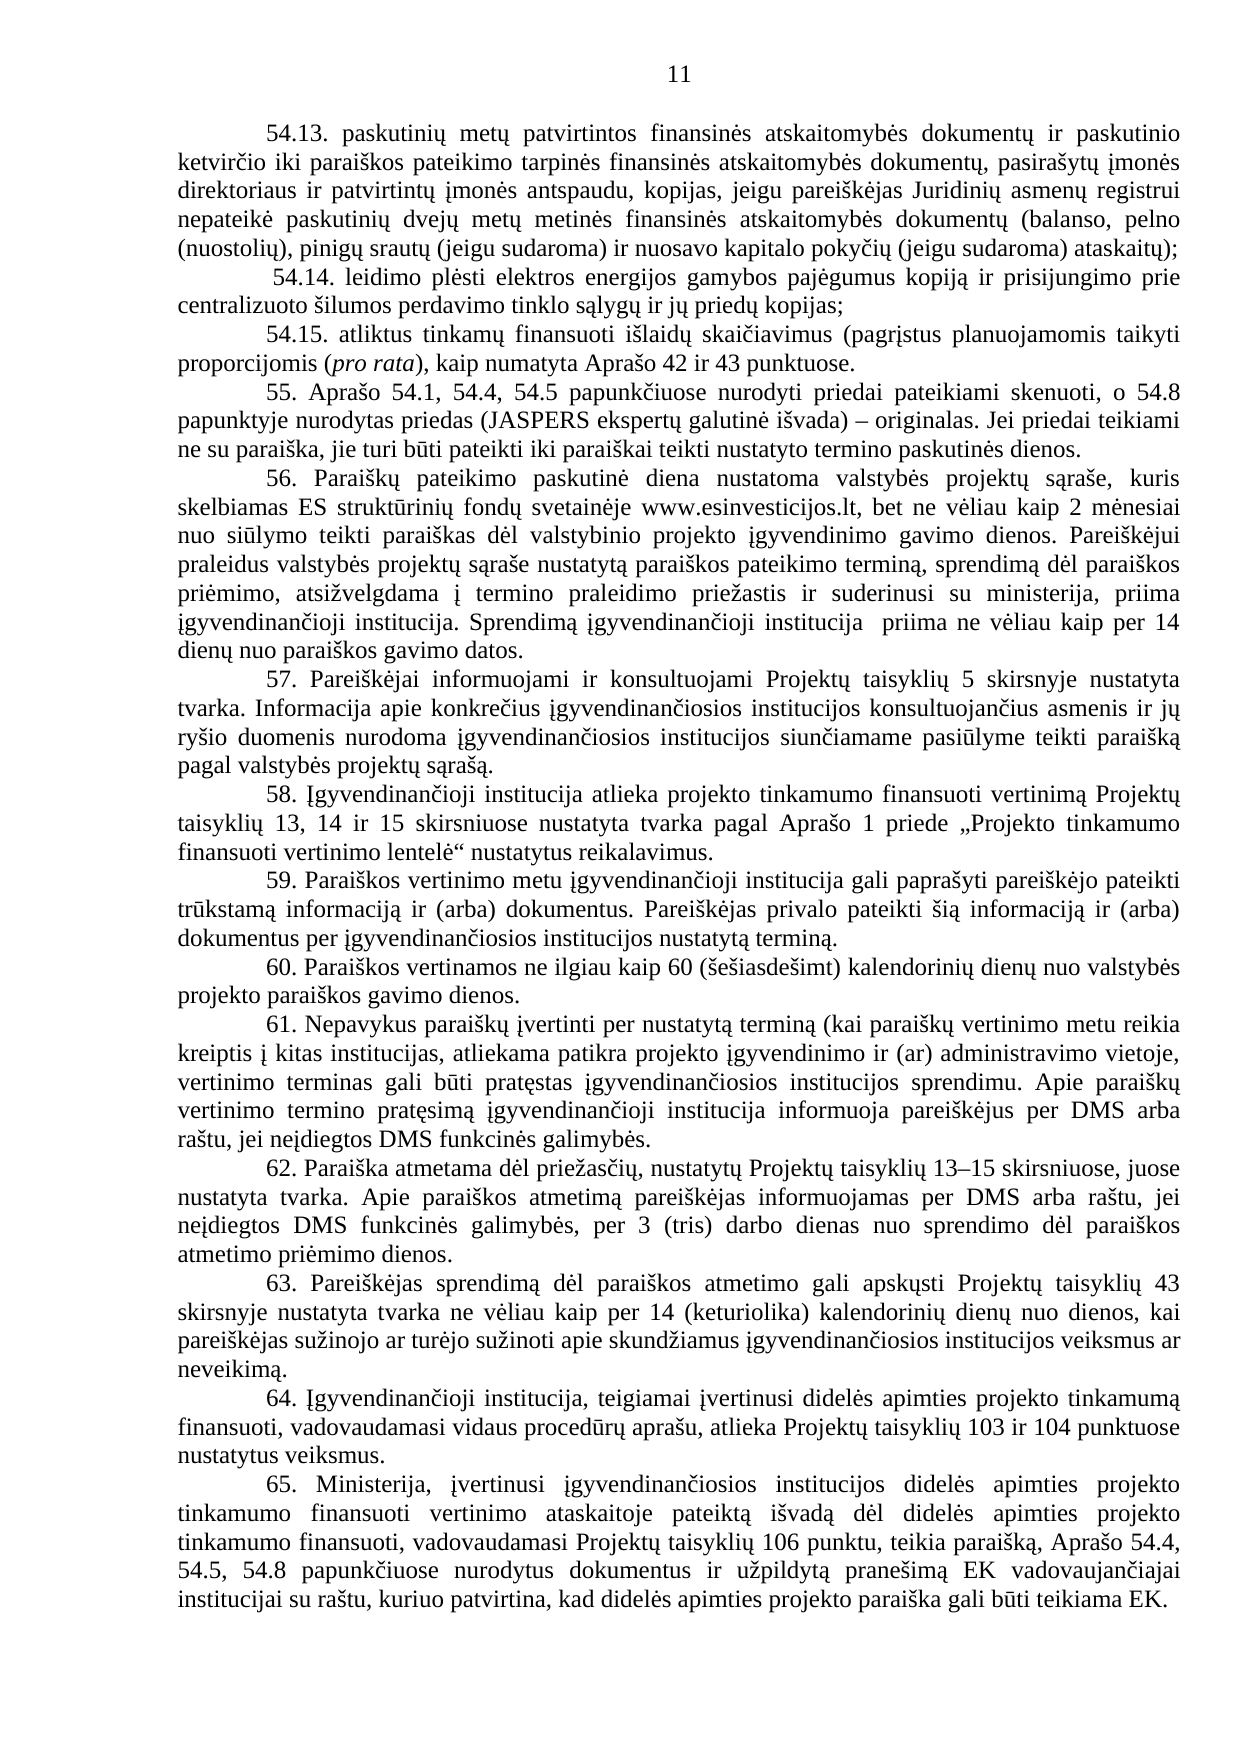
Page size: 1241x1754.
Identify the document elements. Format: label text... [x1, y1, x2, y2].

text 62. Paraiška atmetama dėl priežasčių, nustatytų Projektų taisyklių 13–15 skirsniuose, juose nustatyta tvarka. Apie paraiškos atmetimą pareiškėjas informuojamas per DMS arba raštu, jei neįdiegtos DMS funkcinės galimybės, per 3 (tris) darbo dienas nuo sprendimo dėl paraiškos atmetimo priėmimo dienos. [177, 1153, 1181, 1268]
text 59. Paraiškos vertinimo metu įgyvendinančioji institucija gali paprašyti pareiškėjo pateikti trūkstamą informaciją ir (arba) dokumentus. Pareiškėjas privalo pateikti šią informaciją ir (arba) dokumentus per įgyvendinančiosios institucijos nustatytą terminą. [177, 866, 1181, 952]
text 54.15. atliktus tinkamų finansuoti išlaidų skaičiavimus (pagrįstus planuojamomis taikyti proporcijomis (pro rata), kaip numatyta Aprašo 42 ir 43 punktuose. [177, 319, 1181, 377]
text 64. Įgyvendinančioji institucija, teigiamai įvertinusi didelės apimties projekto tinkamumą finansuoti, vadovaudamasi vidaus procedūrų aprašu, atlieka Projektų taisyklių 103 ir 104 punktuose nustatytus veiksmus. [177, 1383, 1181, 1469]
text 54.13. paskutinių metų patvirtintos finansinės atskaitomybės dokumentų ir paskutinio ketvirčio iki paraiškos pateikimo tarpinės finansinės atskaitomybės dokumentų, pasirašytų įmonės direktoriaus ir patvirtintų įmonės antspaudu, kopijas, jeigu pareiškėjas Juridinių asmenų registrui nepateikė paskutinių dvejų metų metinės finansinės atskaitomybės dokumentų (balanso, pelno (nuostolių), pinigų srautų (jeigu sudaroma) ir nuosavo kapitalo pokyčių (jeigu sudaroma) ataskaitų); [177, 118, 1181, 262]
text 57. Pareiškėjai informuojami ir konsultuojami Projektų taisyklių 5 skirsnyje nustatyta tvarka. Informacija apie konkrečius įgyvendinančiosios institucijos konsultuojančius asmenis ir jų ryšio duomenis nurodoma įgyvendinančiosios institucijos siunčiamame pasiūlyme teikti paraišką pagal valstybės projektų sąrašą. [177, 664, 1181, 779]
text 60. Paraiškos vertinamos ne ilgiau kaip 60 (šešiasdešimt) kalendorinių dienų nuo valstybės projekto paraiškos gavimo dienos. [177, 952, 1181, 1009]
text 65. Ministerija, įvertinusi įgyvendinančiosios institucijos didelės apimties projekto tinkamumo finansuoti vertinimo ataskaitoje pateiktą išvadą dėl didelės apimties projekto tinkamumo finansuoti, vadovaudamasi Projektų taisyklių 106 punktu, teikia paraišką, Aprašo 54.4, 54.5, 54.8 papunkčiuose nurodytus dokumentus ir užpildytą pranešimą EK vadovaujančiajai institucijai su raštu, kuriuo patvirtina, kad didelės apimties projekto paraiška gali būti teikiama EK. [177, 1469, 1181, 1613]
text 58. Įgyvendinančioji institucija atlieka projekto tinkamumo finansuoti vertinimą Projektų taisyklių 13, 14 ir 15 skirsniuose nustatyta tvarka pagal Aprašo 1 priede „Projekto tinkamumo finansuoti vertinimo lentelė“ nustatytus reikalavimus. [177, 779, 1181, 866]
text 63. Pareiškėjas sprendimą dėl paraiškos atmetimo gali apskųsti Projektų taisyklių 43 skirsnyje nustatyta tvarka ne vėliau kaip per 14 (keturiolika) kalendorinių dienų nuo dienos, kai pareiškėjas sužinojo ar turėjo sužinoti apie skundžiamus įgyvendinančiosios institucijos veiksmus ar neveikimą. [177, 1268, 1181, 1383]
text 61. Nepavykus paraiškų įvertinti per nustatytą terminą (kai paraiškų vertinimo metu reikia kreiptis į kitas institucijas, atliekama patikra projekto įgyvendinimo ir (ar) administravimo vietoje, vertinimo terminas gali būti pratęstas įgyvendinančiosios institucijos sprendimu. Apie paraiškų vertinimo termino pratęsimą įgyvendinančioji institucija informuoja pareiškėjus per DMS arba raštu, jei neįdiegtos DMS funkcinės galimybės. [177, 1009, 1181, 1153]
text 55. Aprašo 54.1, 54.4, 54.5 papunkčiuose nurodyti priedai pateikiami skenuoti, o 54.8 papunktyje nurodytas priedas (JASPERS ekspertų galutinė išvada) – originalas. Jei priedai teikiami ne su paraiška, jie turi būti pateikti iki paraiškai teikti nustatyto termino paskutinės dienos. [177, 377, 1181, 463]
text 54.14. leidimo plėsti elektros energijos gamybos pajėgumus kopiją ir prisijungimo prie centralizuoto šilumos perdavimo tinklo sąlygų ir jų priedų kopijas; [177, 262, 1181, 319]
text 56. Paraiškų pateikimo paskutinė diena nustatoma valstybės projektų sąraše, kuris skelbiamas ES struktūrinių fondų svetainėje www.esinvesticijos.lt, bet ne vėliau kaip 2 mėnesiai nuo siūlymo teikti paraiškas dėl valstybinio projekto įgyvendinimo gavimo dienos. Pareiškėjui praleidus valstybės projektų sąraše nustatytą paraiškos pateikimo terminą, sprendimą dėl paraiškos priėmimo, atsižvelgdama į termino praleidimo priežastis ir suderinusi su ministerija, priima įgyvendinančioji institucija. Sprendimą įgyvendinančioji institucija priima ne vėliau kaip per 14 dienų nuo paraiškos gavimo datos. [177, 463, 1181, 664]
